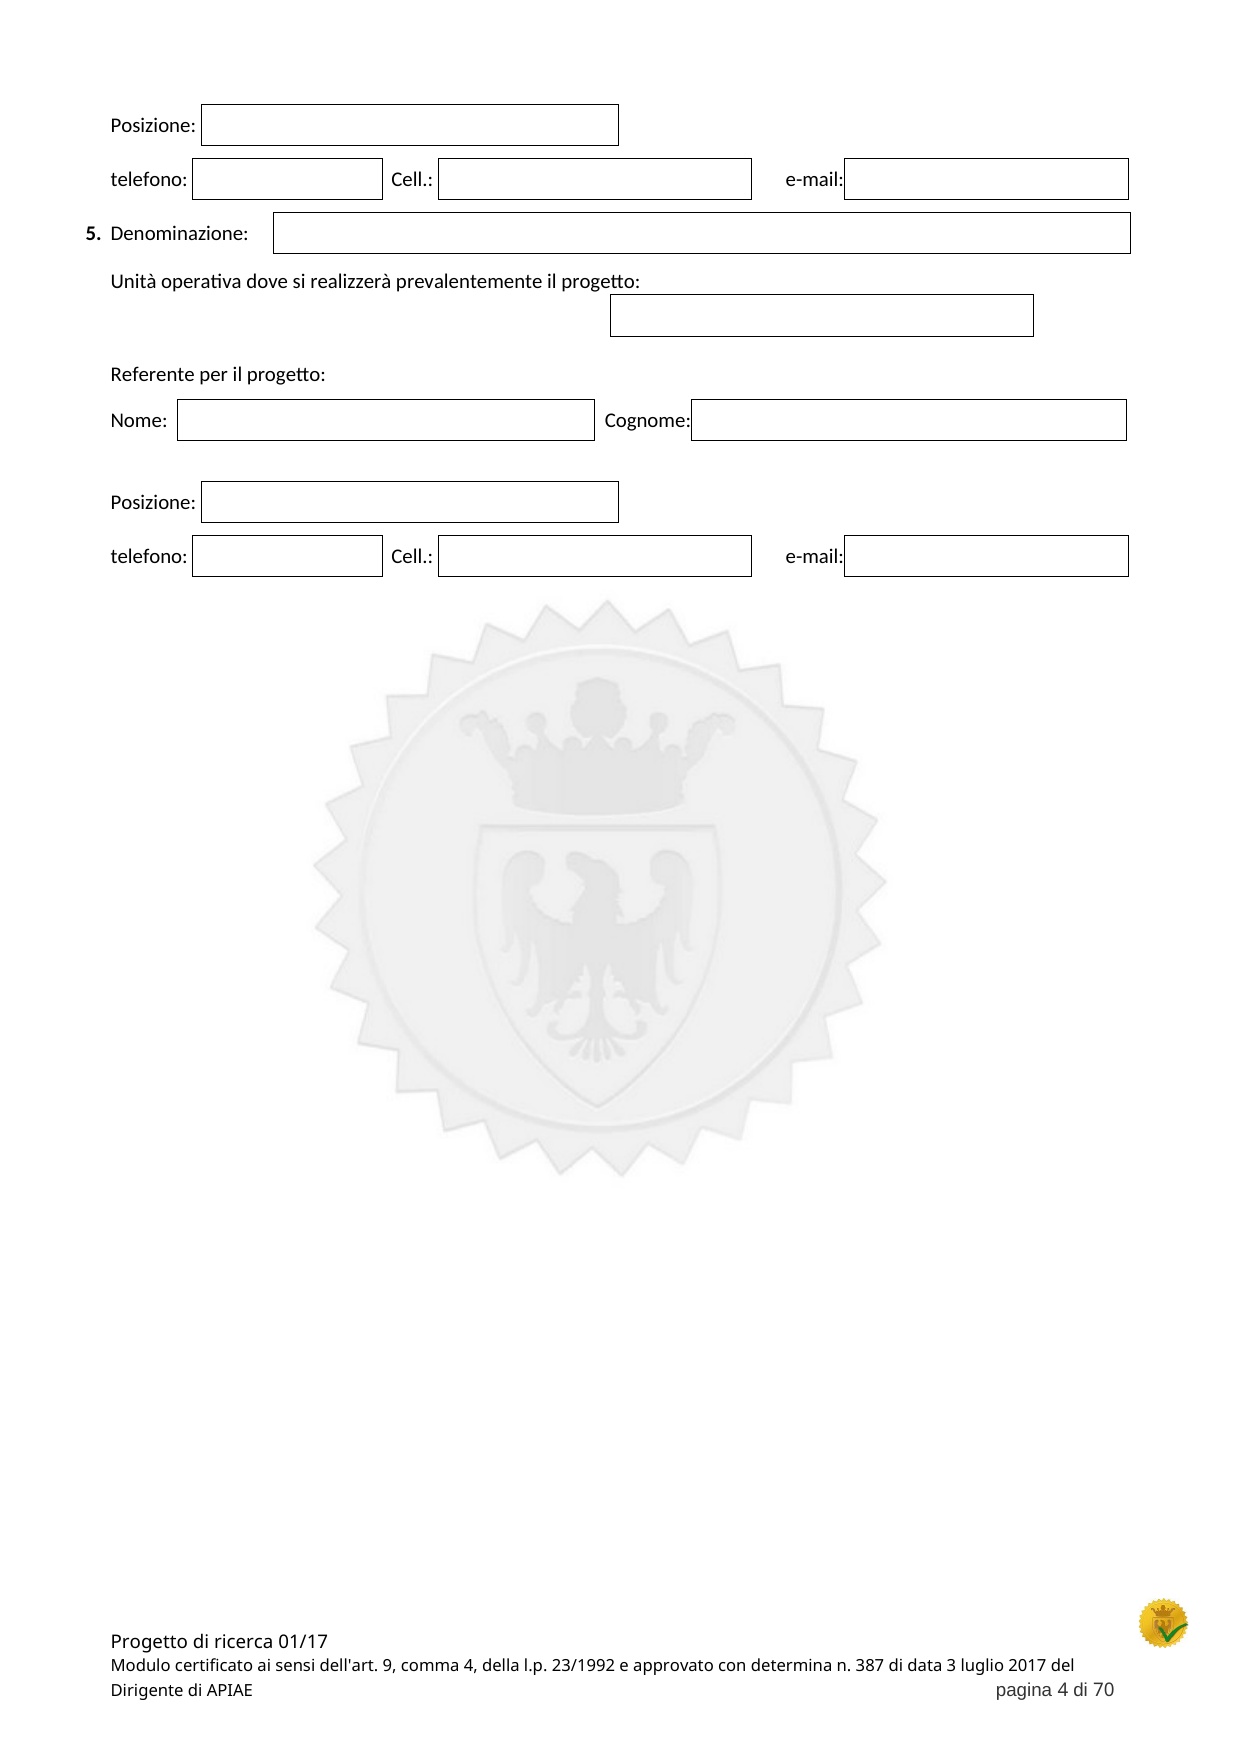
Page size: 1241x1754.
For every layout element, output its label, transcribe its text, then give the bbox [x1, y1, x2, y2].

text telefono: [110, 158, 192, 199]
text [619, 481, 1130, 522]
picture [1138, 1598, 1190, 1648]
picture [110, 336, 1130, 361]
picture [110, 386, 1130, 399]
text 5. Denominazione: [85, 212, 273, 253]
picture [110, 253, 1130, 266]
text Nome: Cognome: [110, 399, 1130, 468]
picture [110, 468, 1130, 481]
picture [110, 576, 1130, 1703]
text telefono: [110, 535, 192, 576]
text Cell.: [383, 535, 438, 576]
text Posizione: [110, 481, 201, 522]
picture [110, 145, 1130, 158]
text Referente per il progetto: [110, 361, 1130, 386]
text Unità operativa dove si realizzerà prevalentemente il progetto: [110, 266, 1130, 336]
text Posizione: [110, 104, 201, 145]
text e-mail: [752, 535, 844, 576]
picture [110, 199, 1130, 212]
picture [110, 522, 1130, 535]
text e-mail: [752, 158, 844, 199]
text [619, 104, 1130, 145]
text Cell.: [383, 158, 438, 199]
picture [110, 56, 1130, 104]
